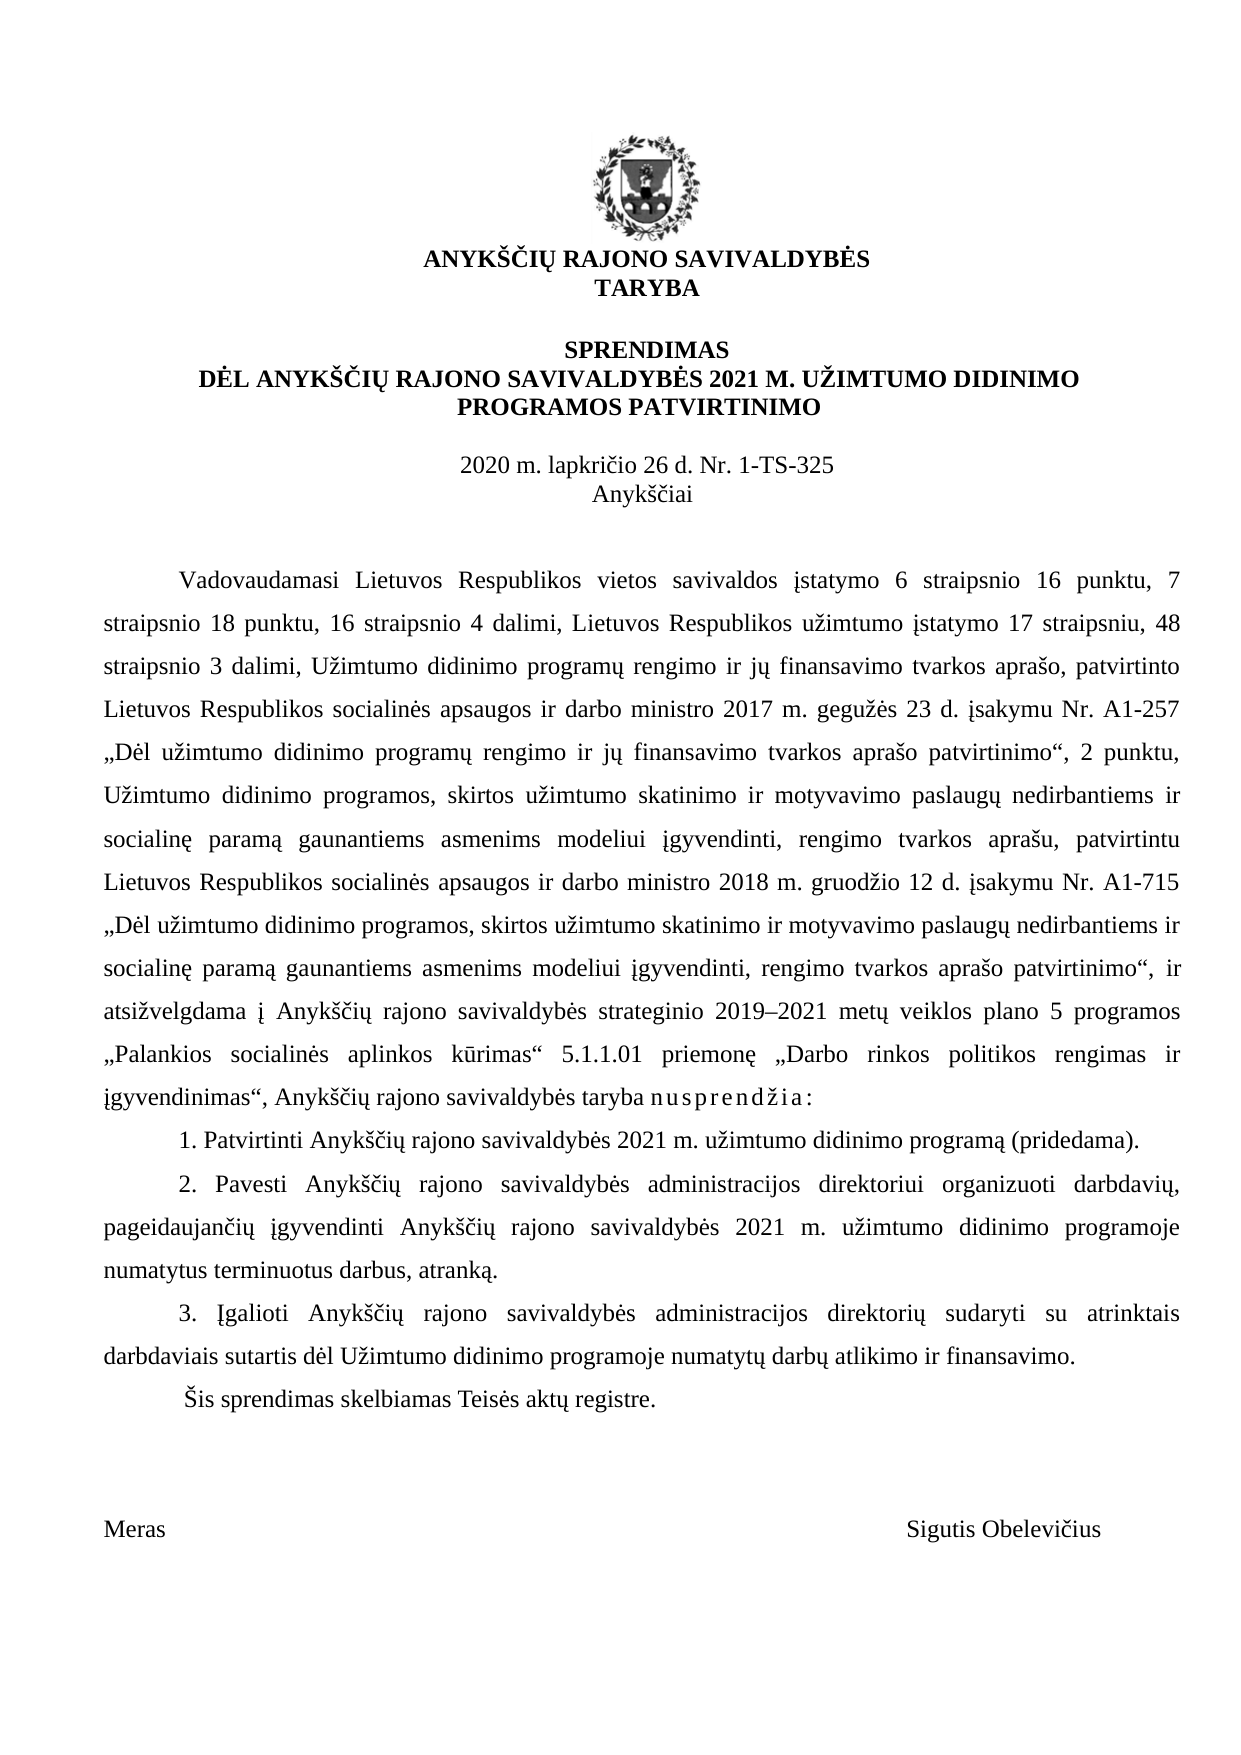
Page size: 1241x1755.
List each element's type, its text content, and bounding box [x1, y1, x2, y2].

text Meras Sigutis Obelevičius [103, 1514, 1181, 1542]
text SPRENDIMAS [103, 335, 1190, 364]
text Anykščiai [103, 479, 1181, 507]
text TARYBA [103, 273, 1190, 301]
text PROGRAMOS PATVIRTINIMO [103, 392, 1181, 421]
text DĖl ANYKŠČIŲ RAJONO SAVIVALDYBĖS 2021 M. UŽIMTUMO DIDINIMO [103, 364, 1181, 392]
text 1. Patvirtinti Anykščių rajono savivaldybės 2021 m. užimtumo didinimo programą (pridedama). [103, 1126, 1181, 1154]
text 3. Įgalioti Anykščių rajono savivaldybės administracijos direktorių sudaryti su atrinktais darbdaviais sutartis dėl Užimtumo didinimo programoje numatytų darbų atlikimo ir finansavimo. [103, 1298, 1181, 1370]
text 2. Pavesti Anykščių rajono savivaldybės administracijos direktoriui organizuoti darbdavių, pageidaujančių įgyvendinti Anykščių rajono savivaldybės 2021 m. užimtumo didinimo programoje numatytus terminuotus darbus, atranką. [103, 1169, 1181, 1284]
text 2020 m. lapkričio 26 d. Nr. 1-TS-325 [103, 450, 1190, 479]
text ANYKŠČIŲ RAJONO SAVIVALDYBĖS [103, 244, 1190, 273]
text Šis sprendimas skelbiamas Teisės aktų registre. [103, 1384, 1181, 1413]
text Vadovaudamasi Lietuvos Respublikos vietos savivaldos įstatymo 6 straipsnio 16 punktu, 7 straipsnio 18 punktu, 16 straipsnio 4 dalimi, Lietuvos Respublikos užimtumo įstatymo 17 straipsniu, 48 straipsnio 3 dalimi, Užimtumo didinimo programų rengimo ir jų finansavimo tvarkos aprašo, patvirtinto Lietuvos Respublikos socialinės apsaugos ir darbo ministro 2017 m. gegužės 23 d. įsakymu Nr. A1-257 „Dėl užimtumo didinimo programų rengimo ir jų finansavimo tvarkos aprašo patvirtinimo“, 2 punktu, Užimtumo didinimo programos, skirtos užimtumo skatinimo ir motyvavimo paslaugų nedirbantiems ir socialinę paramą gaunantiems asmenims modeliui įgyvendinti, rengimo tvarkos aprašu, patvirtintu Lietuvos Respublikos socialinės apsaugos ir darbo ministro 2018 m. gruodžio 12 d. įsakymu Nr. A1-715 „Dėl užimtumo didinimo programos, skirtos užimtumo skatinimo ir motyvavimo paslaugų nedirbantiems ir socialinę paramą gaunantiems asmenims modeliui įgyvendinti, rengimo tvarkos aprašo patvirtinimo“, ir atsižvelgdama į Anykščių rajono savivaldybės strateginio 2019–2021 metų veiklos plano 5 programos „Palankios socialinės aplinkos kūrimas“ 5.1.1.01 priemonę „Darbo rinkos politikos rengimas ir įgyvendinimas“, Anykščių rajono savivaldybės taryba nusprendžia: [103, 565, 1181, 1111]
